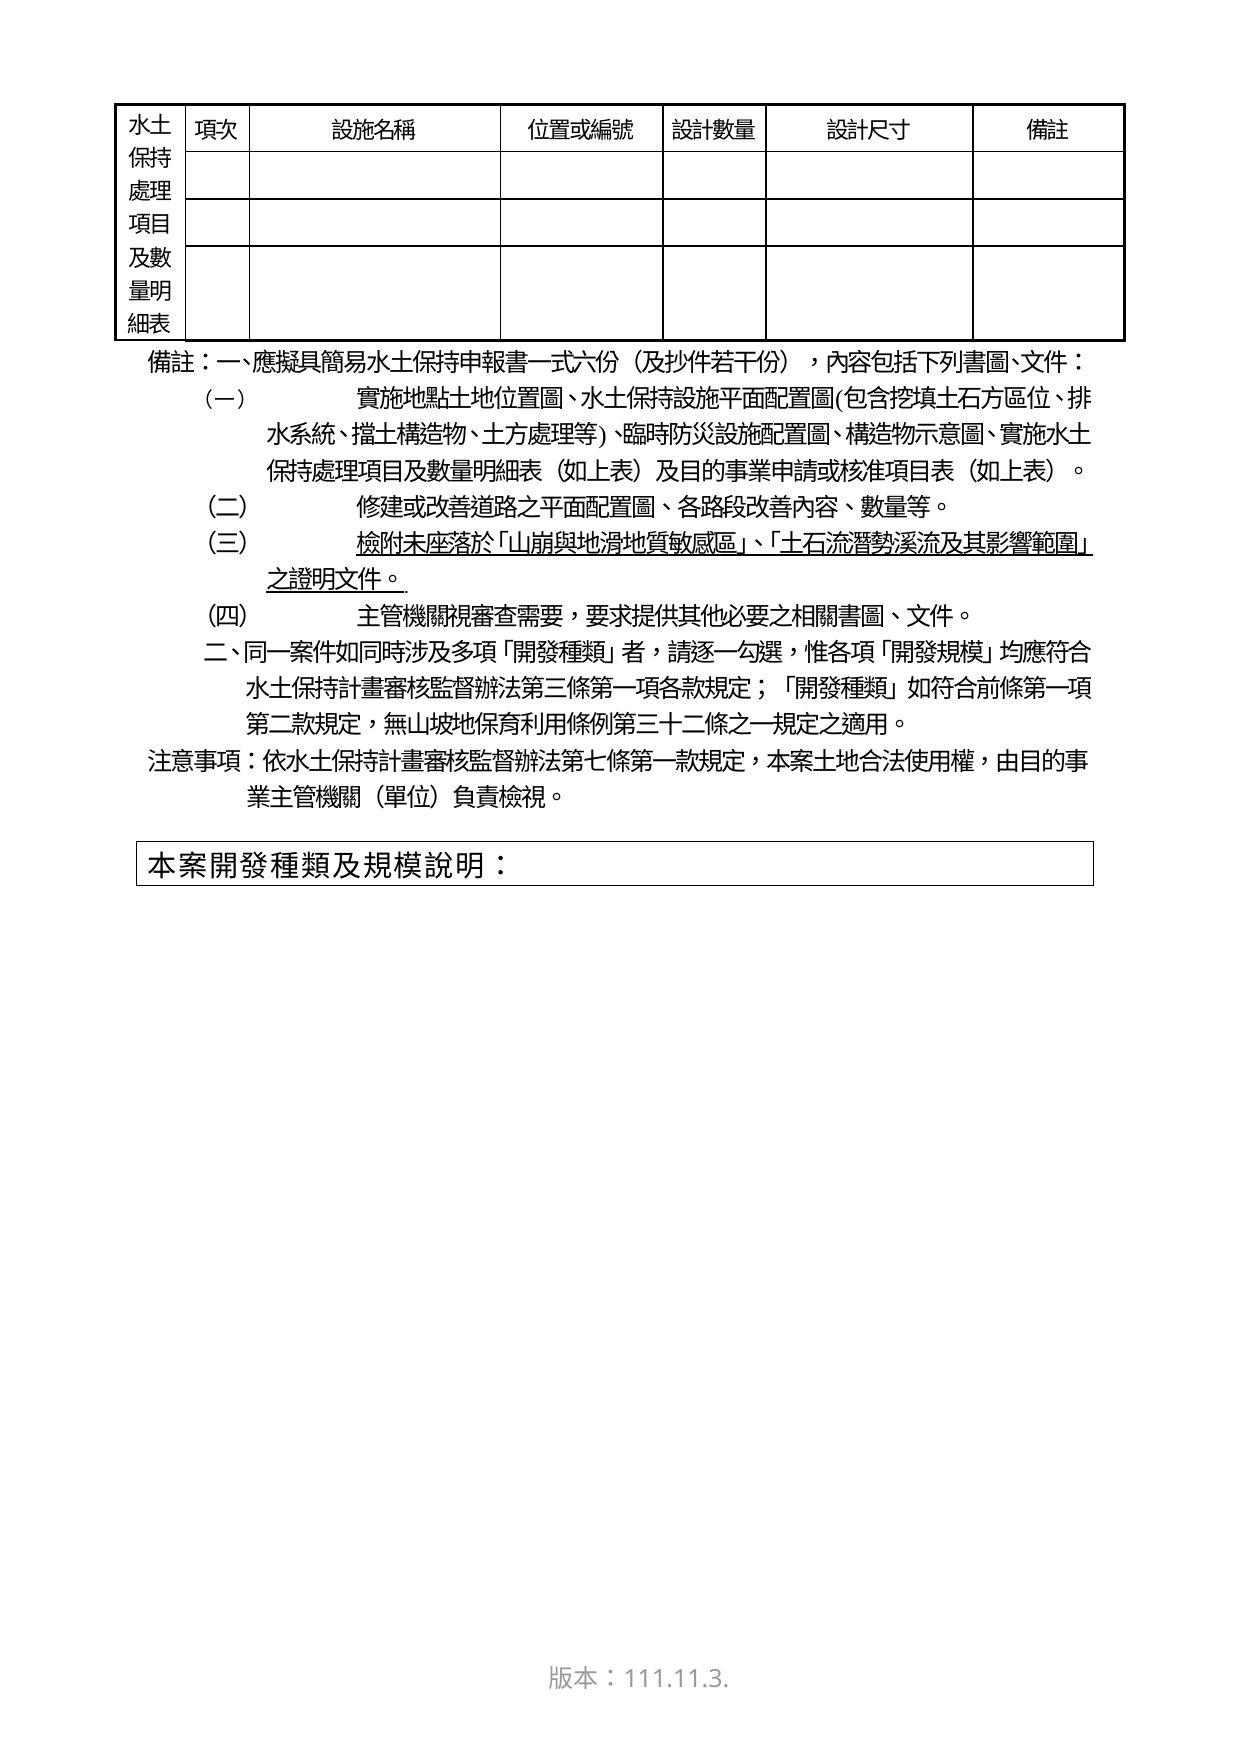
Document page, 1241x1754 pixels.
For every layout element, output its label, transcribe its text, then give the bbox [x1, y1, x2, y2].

table_header 本案開發種類及規模說明： [137, 842, 1093, 884]
table_cell [664, 152, 765, 198]
table_cell [186, 152, 249, 198]
table_cell [186, 200, 249, 245]
table_header 位置或編號 [501, 106, 662, 151]
table_header 備註 [974, 106, 1123, 151]
list 實施地點土地位置圖、水土保持設施平面配置圖(包含挖填土石方區位、排水系統、擋土構造物、土方處理等)、臨時防災設施配置圖、構造物示意圖、實施水土保持處理項目及數量明細表（如上表）及目的事業申請或核准項目表（如上表）。 [192, 378, 1092, 487]
table_header 水土保持處理項目及數量明細表 [117, 106, 185, 339]
table_cell [767, 200, 972, 245]
table_cell [664, 247, 765, 339]
text 注意事項：依水土保持計畫審核監督辦法第七條第一款規定，本案土地合法使用權，由目的事業主管機關（單位）負責檢視。 [148, 741, 1092, 813]
table_header 項次 [186, 106, 249, 151]
table_header 設施名稱 [250, 106, 500, 151]
table_cell [767, 152, 972, 198]
list 修建或改善道路之平面配置圖、各路段改善內容、數量等。 [192, 487, 1092, 523]
table_cell [501, 247, 662, 339]
text 備註：一、應擬具簡易水土保持申報書一式六份（及抄件若干份），內容包括下列書圖、文件： [148, 342, 1092, 378]
list 檢附未座落於「山崩與地滑地質敏感區」、「土石流潛勢溪流及其影響範圍」之證明文件。 [192, 523, 1092, 596]
table_cell [501, 200, 662, 245]
table_header 設計尺寸 [767, 106, 972, 151]
list 主管機關視審查需要，要求提供其他必要之相關書圖、文件。 [192, 596, 1092, 632]
table_cell [186, 247, 249, 339]
text 二、同一案件如同時涉及多項「開發種類」者，請逐一勾選，惟各項「開發規模」均應符合水土保持計畫審核監督辦法第三條第一項各款規定；「開發種類」如符合前條第一項第二款規定，無山坡地保育利用條例第三十二條之一規定之適用。 [204, 632, 1092, 741]
table_header 設計數量 [664, 106, 765, 151]
table_cell [974, 152, 1123, 198]
table_cell [974, 200, 1123, 245]
table_cell [250, 152, 500, 198]
table_cell [974, 247, 1123, 339]
table_cell [250, 200, 500, 245]
table_cell [501, 152, 662, 198]
table_cell [767, 247, 972, 339]
table_cell [664, 200, 765, 245]
table_cell [250, 247, 500, 339]
